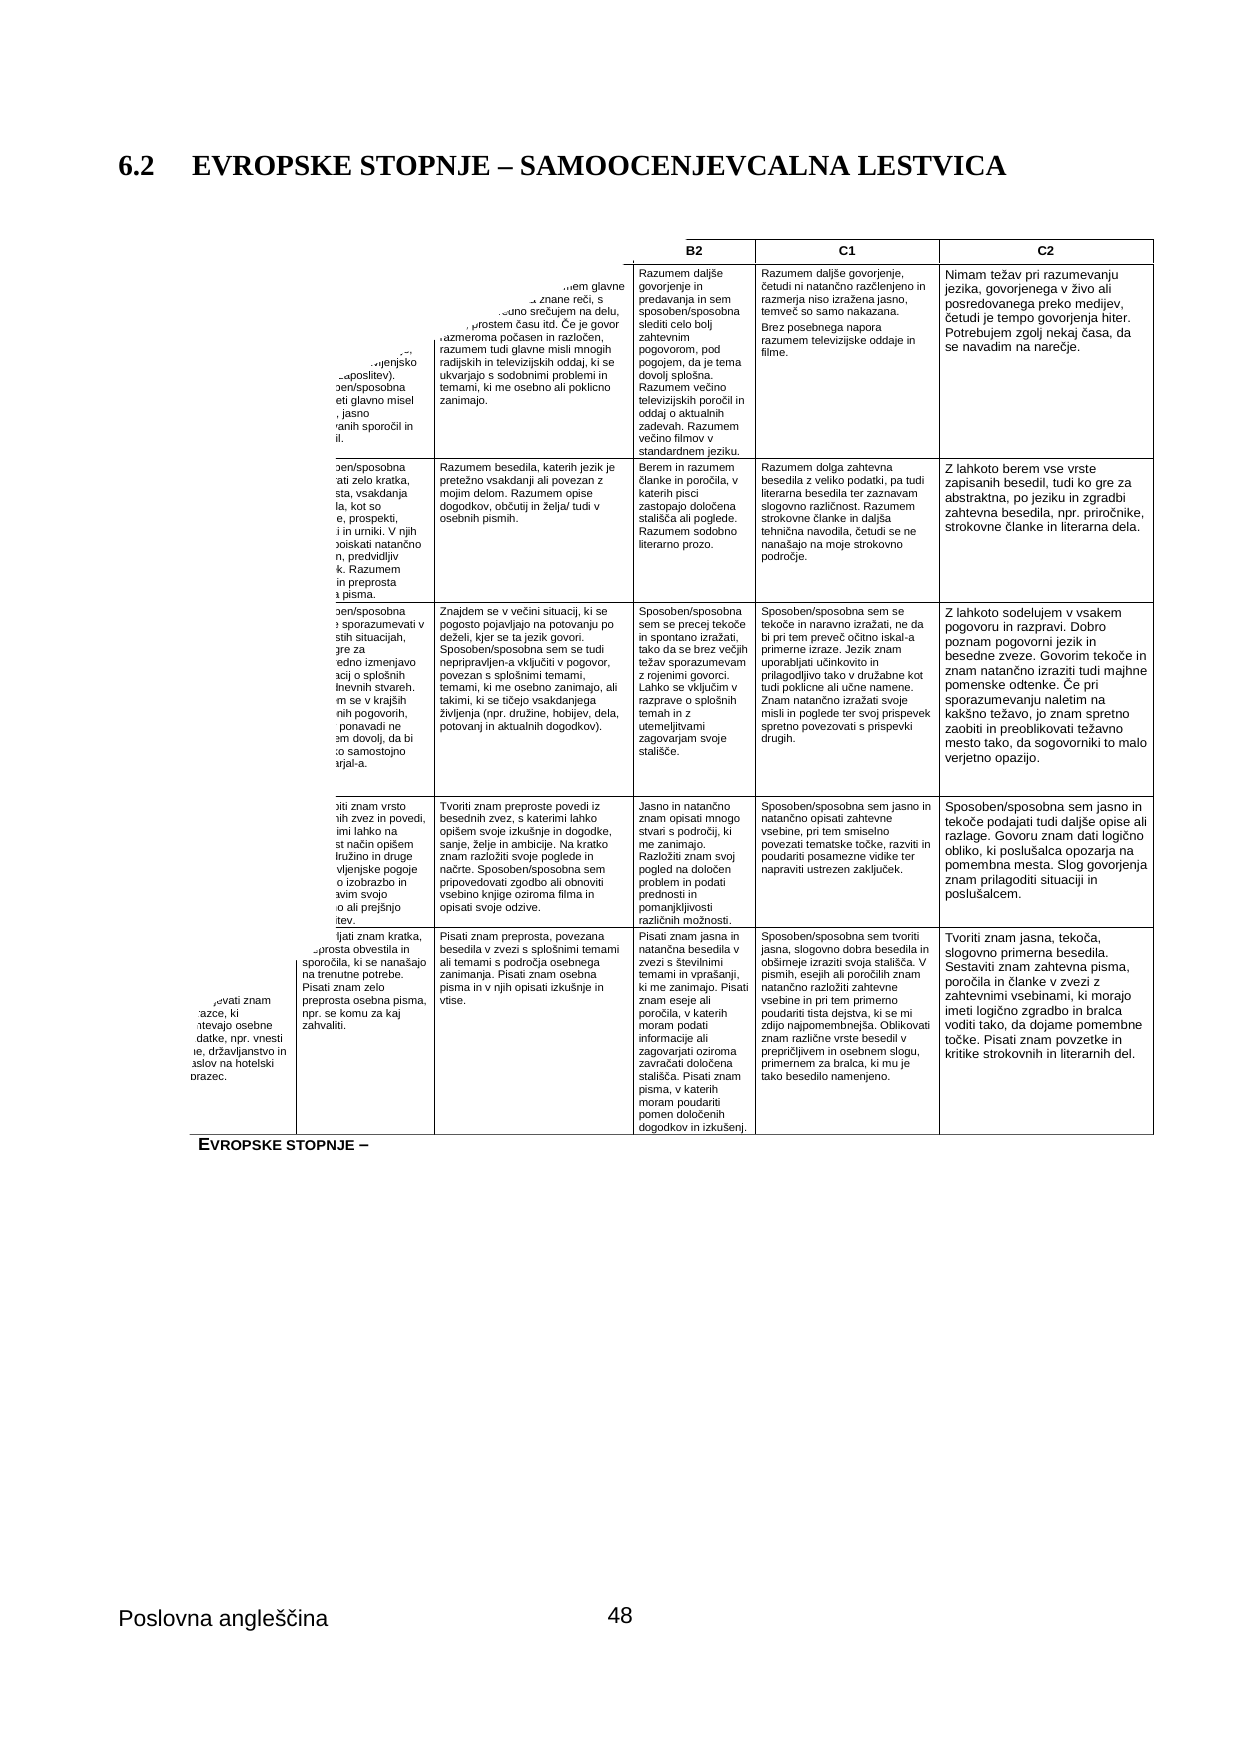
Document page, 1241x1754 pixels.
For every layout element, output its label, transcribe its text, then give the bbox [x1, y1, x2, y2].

subtitle Evropske stopnje – samoocenjevcalna lestvica [118, 148, 1122, 181]
